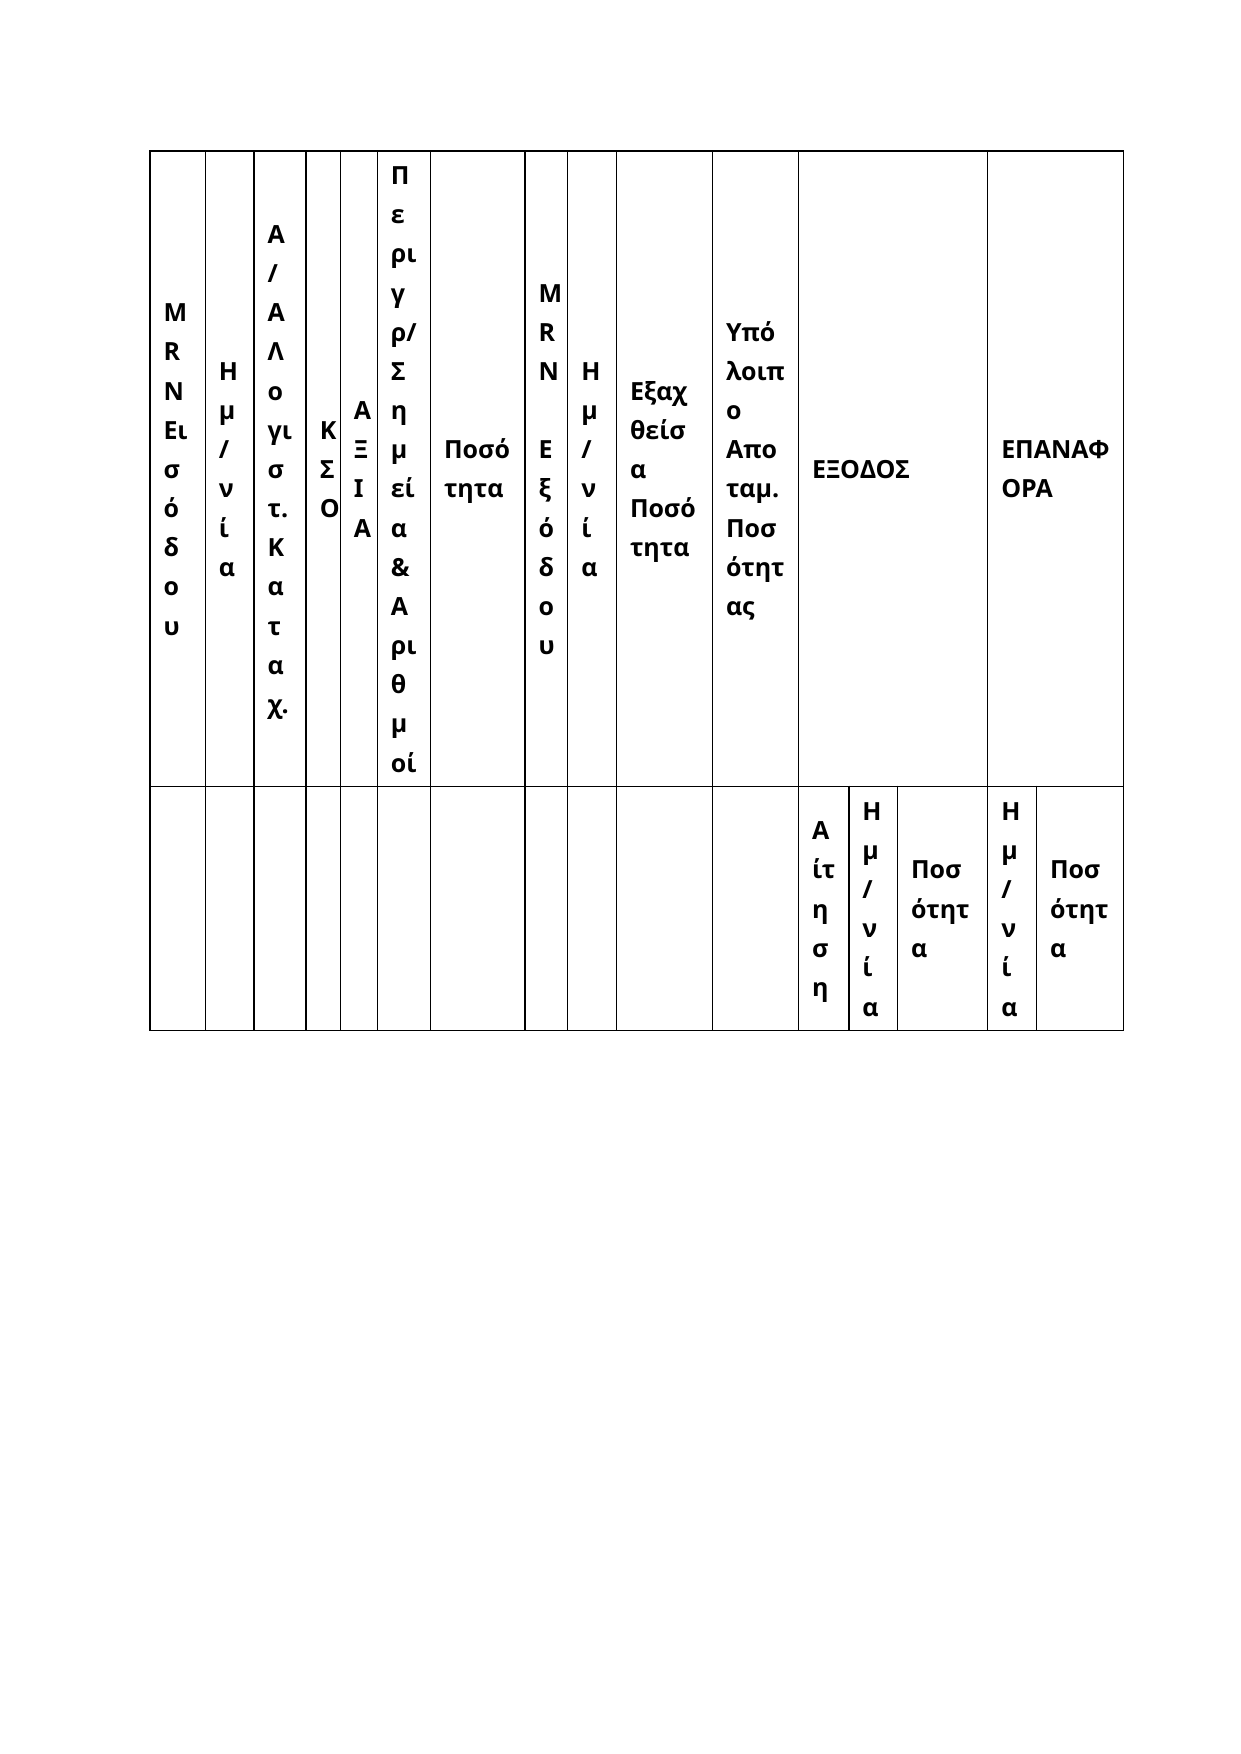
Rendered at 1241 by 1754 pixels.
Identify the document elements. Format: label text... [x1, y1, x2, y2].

table_cell [526, 787, 567, 1029]
table_cell [341, 787, 377, 1029]
table_cell [255, 787, 305, 1029]
table_cell Ποσότητα [1037, 787, 1123, 1029]
table_cell [431, 787, 524, 1029]
table_cell ΕΞΟΔΟΣ [799, 152, 987, 786]
table_cell MRN Εισόδου [151, 152, 205, 786]
table_cell Α/Α Λογιστ. Καταχ. [255, 152, 305, 786]
table_cell Αίτηση [799, 787, 848, 1029]
table_cell [617, 787, 712, 1029]
table_cell ΑΞΙΑ [341, 152, 377, 786]
table_cell [568, 787, 616, 1029]
table_cell [206, 787, 253, 1029]
table_cell [307, 787, 340, 1029]
table_cell Ημ/νία [568, 152, 616, 786]
table_cell ΕΠΑΝΑΦΟΡΑ [988, 152, 1123, 786]
table_cell Ημ/νία [988, 787, 1036, 1029]
table_cell Ποσότητα [431, 152, 524, 786]
table_cell Ημ/νία [850, 787, 897, 1029]
table_cell Ημ/νία [206, 152, 253, 786]
table_cell ΚΣΟ [307, 152, 340, 786]
table_cell MRN Εξόδο υ [526, 152, 567, 786]
table_cell [713, 787, 798, 1029]
table_cell [151, 787, 205, 1029]
table_cell Υπόλοιπο Αποταμ. Ποσότητας [713, 152, 798, 786]
table_cell Ποσότητα [898, 787, 987, 1029]
table_cell Εξαχθείσα Ποσότητα [617, 152, 712, 786]
table_cell [378, 787, 430, 1029]
table_cell Περιγρ/ Σημεία & Αριθμοί [378, 152, 430, 786]
